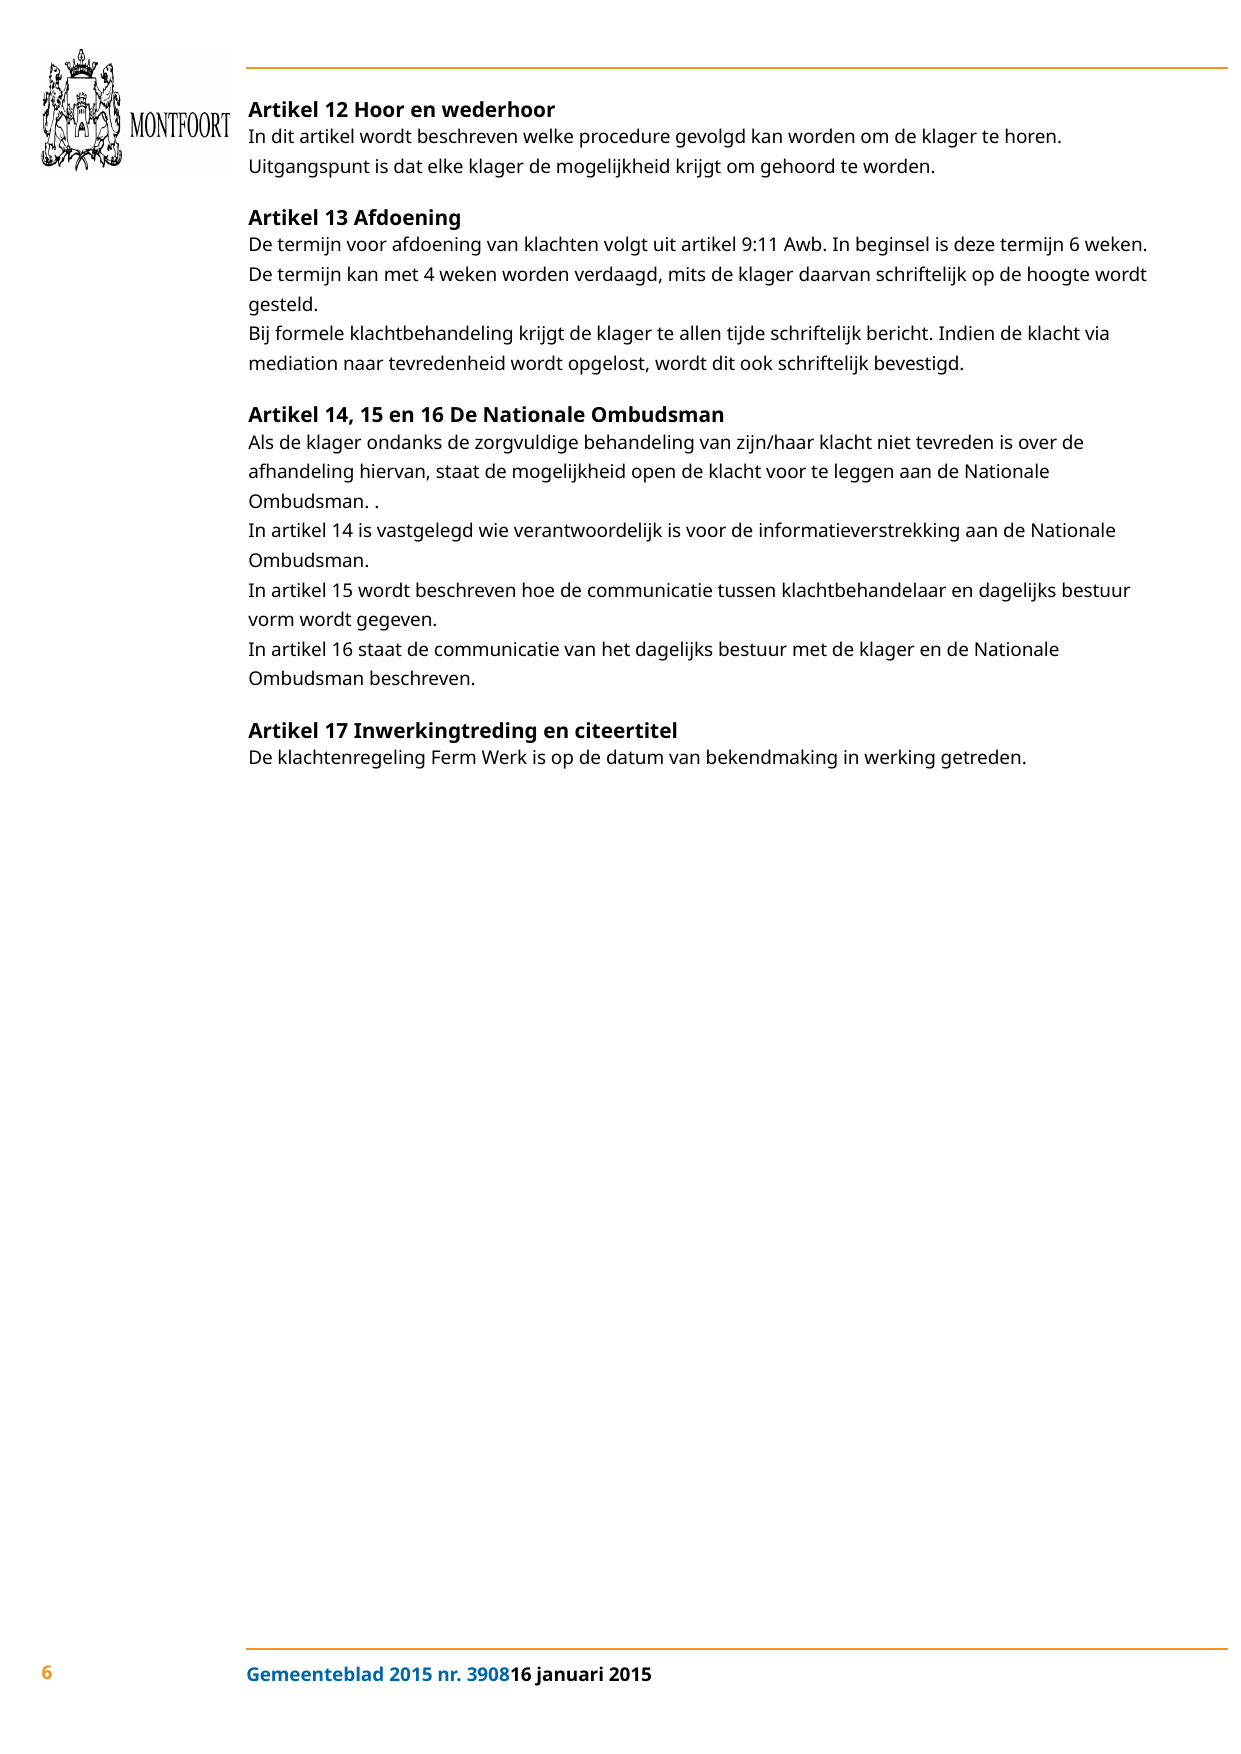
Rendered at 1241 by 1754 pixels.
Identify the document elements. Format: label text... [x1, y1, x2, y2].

text Als de klager ondanks de zorgvuldige behandeling van zijn/haar klacht niet tevreden is over de afhandeling hiervan, staat de mogelijkheid open de klacht voor te leggen aan de Nationale Ombudsman. . [248, 429, 1152, 514]
text Artikel 12 Hoor en wederhoor [248, 95, 1152, 123]
text In dit artikel wordt beschreven welke procedure gevolgd kan worden om de klager te horen. Uitgangspunt is dat elke klager de mogelijkheid krijgt om gehoord te worden. [248, 123, 1152, 178]
text De termijn voor afdoening van klachten volgt uit artikel 9:11 Awb. In beginsel is deze termijn 6 weken. De termijn kan met 4 weken worden verdaagd, mits de klager daarvan schriftelijk op de hoogte wordt gesteld. [248, 232, 1152, 317]
text Artikel 17 Inwerkingtreding en citeertitel [248, 716, 1152, 744]
text Artikel 14, 15 en 16 De Nationale Ombudsman [248, 400, 1152, 429]
text In artikel 16 staat de communicatie van het dagelijks bestuur met de klager en de Nationale Ombudsman beschreven. [248, 636, 1152, 691]
text De klachtenregeling Ferm Werk is op de datum van bekendmaking in werking getreden. [248, 744, 1152, 770]
text In artikel 14 is vastgelegd wie verantwoordelijk is voor de informatieverstrekking aan de Nationale Ombudsman. [248, 518, 1152, 573]
picture [41, 47, 231, 172]
text Artikel 13 Afdoening [248, 203, 1152, 232]
text Bij formele klachtbehandeling krijgt de klager te allen tijde schriftelijk bericht. Indien de klacht via mediation naar tevredenheid wordt opgelost, wordt dit ook schriftelijk bevestigd. [248, 320, 1152, 376]
text In artikel 15 wordt beschreven hoe de communicatie tussen klachtbehandelaar en dagelijks bestuur vorm wordt gegeven. [248, 577, 1152, 632]
